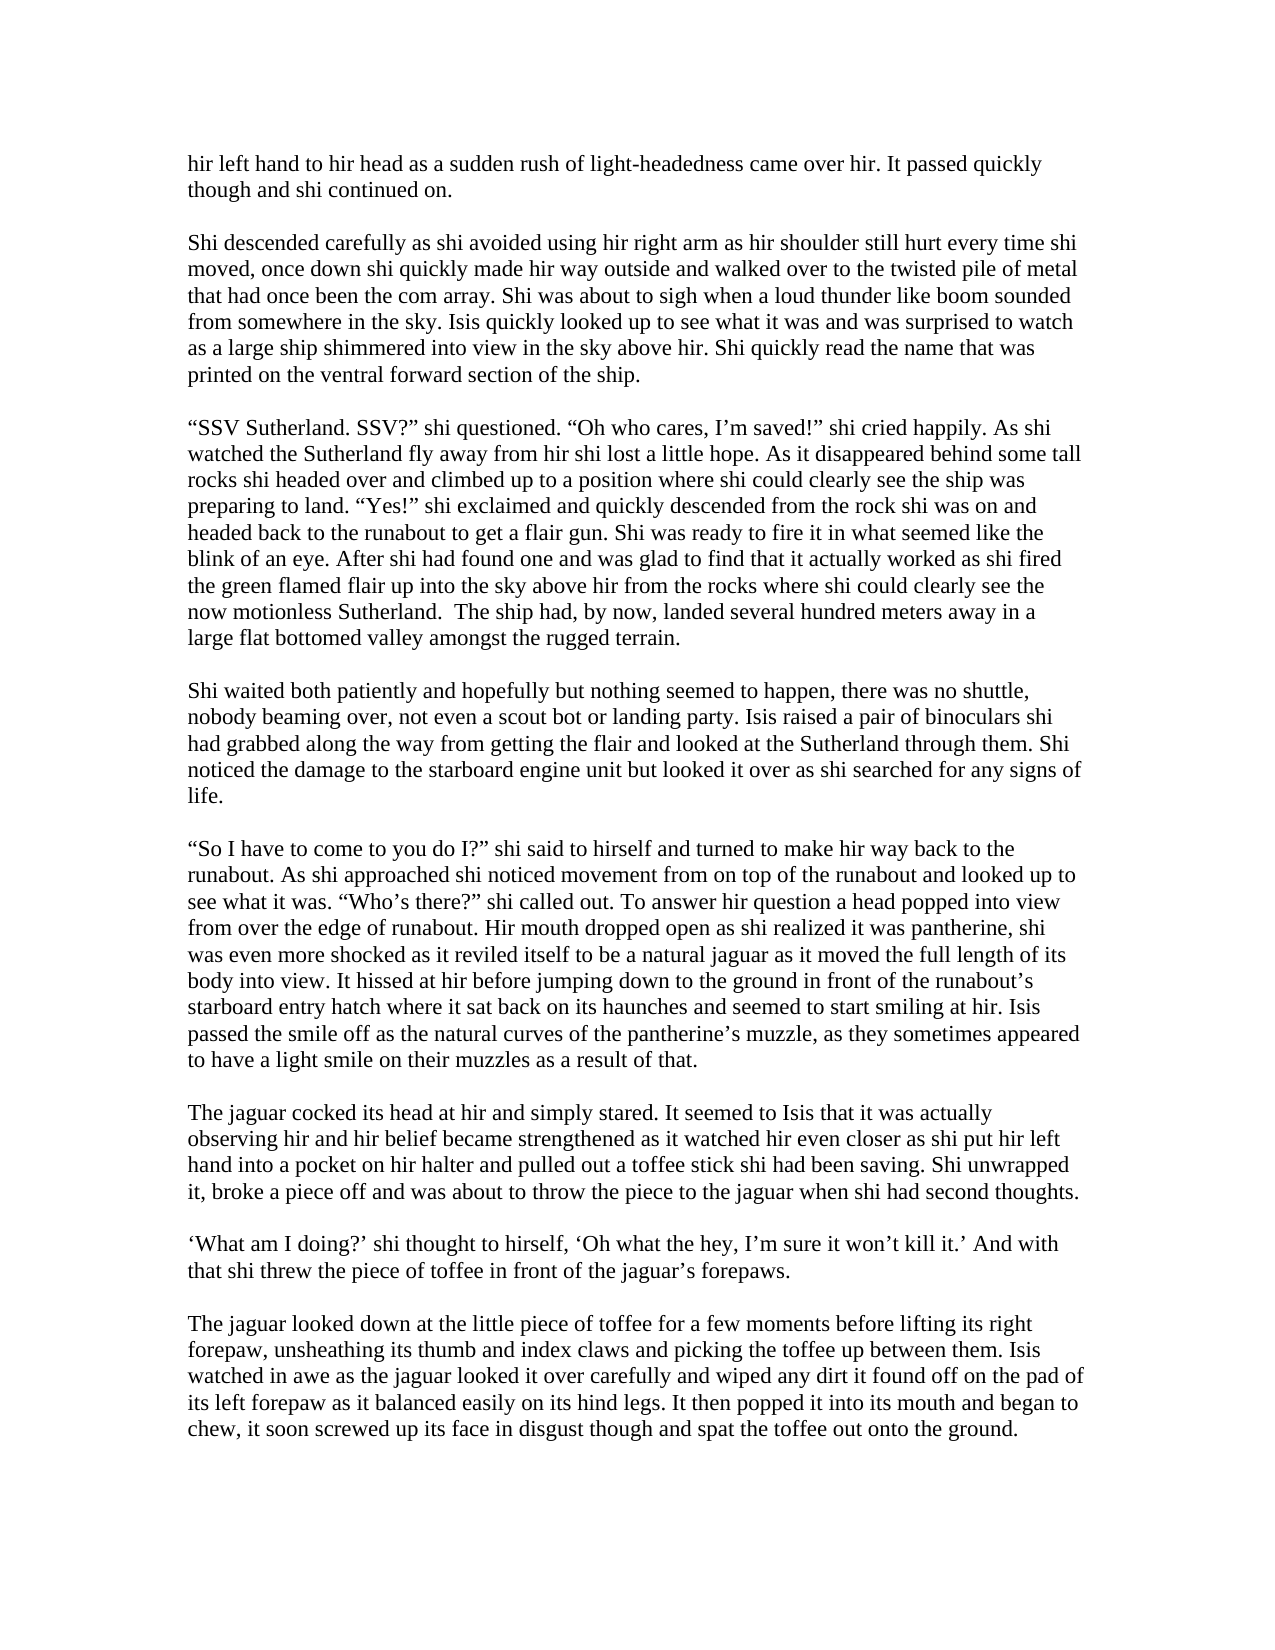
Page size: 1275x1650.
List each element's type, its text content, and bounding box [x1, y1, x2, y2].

text Shi waited both patiently and hopefully but nothing seemed to happen, there was no shuttle, nobody beaming over, not even a scout bot or landing party. Isis raised a pair of binoculars shi had grabbed along the way from getting the flair and looked at the Sutherland through them. Shi noticed the damage to the starboard engine unit but looked it over as shi searched for any signs of life. [187, 677, 1087, 809]
text The jaguar looked down at the little piece of toffee for a few moments before lifting its right forepaw, unsheathing its thumb and index claws and picking the toffee up between them. Isis watched in awe as the jaguar looked it over carefully and wiped any dirt it found off on the pad of its left forepaw as it balanced easily on its hind legs. It then popped it into its mouth and began to chew, it soon screwed up its face in disgust though and spat the toffee out onto the ground. [187, 1309, 1087, 1441]
text hir left hand to hir head as a sudden rush of light-headedness came over hir. It passed quickly though and shi continued on. [187, 150, 1087, 203]
text ‘What am I doing?’ shi thought to hirself, ‘Oh what the hey, I’m sure it won’t kill it.’ And with that shi threw the piece of toffee in front of the jaguar’s forepaws. [187, 1231, 1087, 1283]
text “So I have to come to you do I?” shi said to hirself and turned to make hir way back to the runabout. As shi approached shi noticed movement from on top of the runabout and looked up to see what it was. “Who’s there?” shi called out. To answer hir question a head popped into view from over the edge of runabout. Hir mouth dropped open as shi realized it was pantherine, shi was even more shocked as it reviled itself to be a natural jaguar as it moved the full length of its body into view. It hissed at hir before jumping down to the ground in front of the runabout’s starboard entry hatch where it sat back on its haunches and seemed to start smiling at hir. Isis passed the smile off as the natural curves of the pantherine’s muzzle, as they sometimes appeared to have a light smile on their muzzles as a result of that. [187, 835, 1087, 1072]
text The jaguar cocked its head at hir and simply stared. It seemed to Isis that it was actually observing hir and hir belief became strengthened as it watched hir even closer as shi put hir left hand into a pocket on hir halter and pulled out a toffee stick shi had been saving. Shi unwrapped it, broke a piece off and was about to throw the piece to the jaguar when shi had second thoughts. [187, 1099, 1087, 1204]
text Shi descended carefully as shi avoided using hir right arm as hir shoulder still hurt every time shi moved, once down shi quickly made hir way outside and walked over to the twisted pile of metal that had once been the com array. Shi was about to sigh when a loud thunder like boom sounded from somewhere in the sky. Isis quickly looked up to see what it was and was surprised to watch as a large ship shimmered into view in the sky above hir. Shi quickly read the name that was printed on the ventral forward section of the ship. [187, 229, 1087, 387]
text “SSV Sutherland. SSV?” shi questioned. “Oh who cares, I’m saved!” shi cried happily. As shi watched the Sutherland fly away from hir shi lost a little hope. As it disappeared behind some tall rocks shi headed over and climbed up to a position where shi could clearly see the ship was preparing to land. “Yes!” shi exclaimed and quickly descended from the rock shi was on and headed back to the runabout to get a flair gun. Shi was ready to fire it in what seemed like the blink of an eye. After shi had found one and was glad to find that it actually worked as shi fired the green flamed flair up into the sky above hir from the rocks where shi could clearly see the now motionless Sutherland. The ship had, by now, landed several hundred meters away in a large flat bottomed valley amongst the rugged terrain. [187, 413, 1087, 651]
